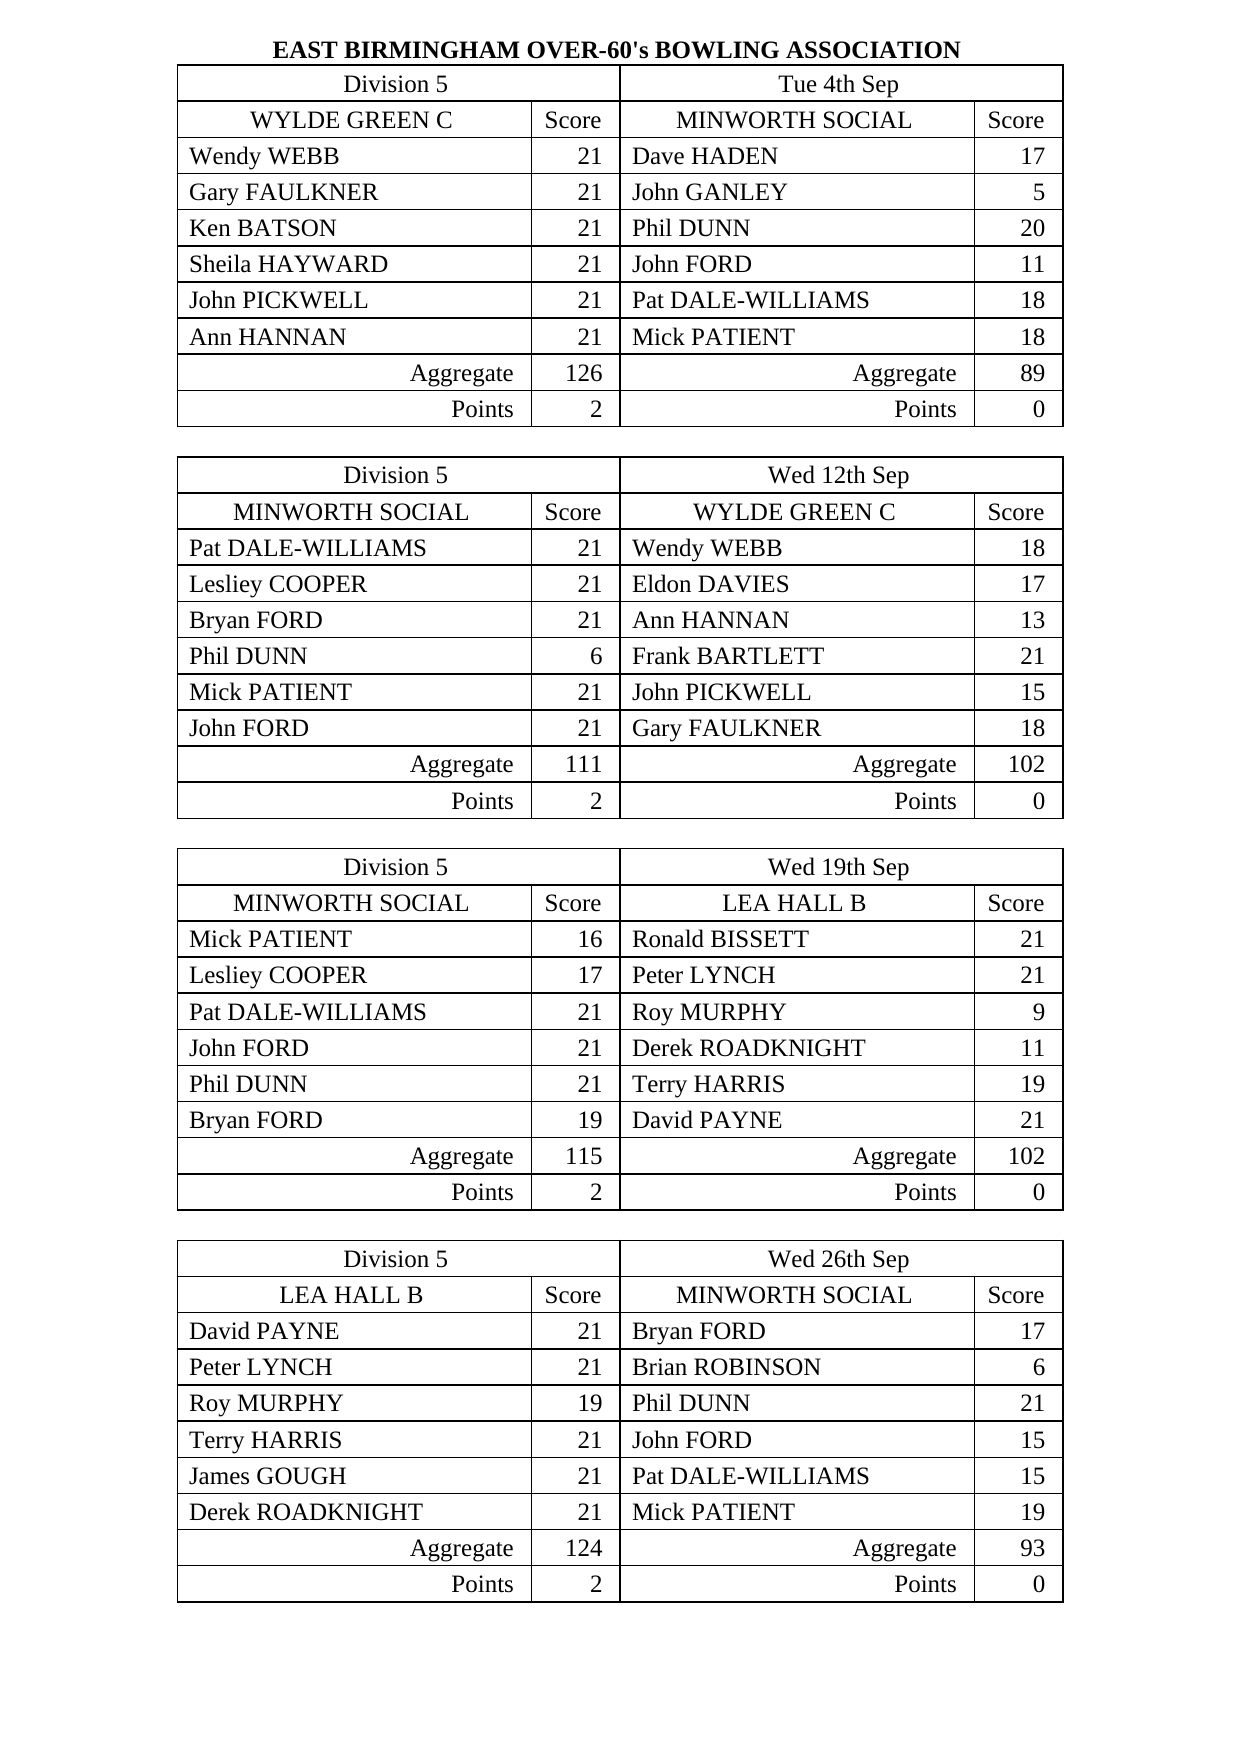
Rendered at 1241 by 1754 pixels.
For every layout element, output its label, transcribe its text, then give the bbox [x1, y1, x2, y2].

table_cell 9 [975, 994, 1062, 1028]
table_cell Score [975, 1277, 1062, 1312]
table_cell MINWORTH SOCIAL [178, 494, 531, 528]
table_cell John FORD [178, 711, 531, 745]
table_cell 6 [975, 1350, 1062, 1384]
table_header Wed 12th Sep [621, 458, 1062, 492]
table_cell Aggregate [621, 747, 974, 781]
table_header Division 5 [178, 458, 619, 492]
table_cell Score [975, 102, 1062, 136]
table_cell 21 [532, 1313, 619, 1348]
table_cell 5 [975, 174, 1062, 209]
table_cell 15 [975, 675, 1062, 709]
table_cell 0 [975, 1566, 1062, 1601]
table_cell Peter LYNCH [178, 1350, 531, 1384]
table_cell Aggregate [621, 1138, 974, 1173]
table_cell 0 [975, 1175, 1062, 1209]
table_cell 20 [975, 210, 1062, 245]
table_cell Terry HARRIS [178, 1422, 531, 1456]
table_cell John FORD [621, 1422, 974, 1456]
table_cell 21 [532, 319, 619, 353]
table_header Wed 19th Sep [621, 849, 1062, 884]
table_cell 124 [532, 1530, 619, 1565]
table_cell 21 [532, 1030, 619, 1064]
table_cell 17 [975, 138, 1062, 173]
table_cell 93 [975, 1530, 1062, 1565]
table_cell 21 [975, 922, 1062, 956]
table_cell 2 [532, 1566, 619, 1601]
table_cell Bryan FORD [621, 1313, 974, 1348]
table_cell Mick PATIENT [178, 675, 531, 709]
table_cell 21 [532, 210, 619, 245]
table_cell 21 [532, 675, 619, 709]
table_cell LEA HALL B [178, 1277, 531, 1312]
table_cell 18 [975, 283, 1062, 317]
table_cell Score [532, 1277, 619, 1312]
table_cell Mick PATIENT [178, 922, 531, 956]
table_cell WYLDE GREEN C [178, 102, 531, 136]
table_cell 102 [975, 1138, 1062, 1173]
table_cell Pat DALE-WILLIAMS [621, 283, 974, 317]
table_cell MINWORTH SOCIAL [621, 1277, 974, 1312]
table_cell Lesliey COOPER [178, 566, 531, 601]
table_cell 19 [975, 1066, 1062, 1101]
table_cell 2 [532, 1175, 619, 1209]
table_cell 21 [532, 283, 619, 317]
table_cell 89 [975, 355, 1062, 389]
table_cell 111 [532, 747, 619, 781]
table_cell 21 [532, 247, 619, 281]
table_cell LEA HALL B [621, 886, 974, 920]
table_cell 21 [532, 602, 619, 637]
table_cell Terry HARRIS [621, 1066, 974, 1101]
table_cell Wendy WEBB [621, 530, 974, 564]
table_header Division 5 [178, 1241, 619, 1276]
table_cell 21 [532, 994, 619, 1028]
table_cell Score [532, 886, 619, 920]
table_header Tue 4th Sep [621, 66, 1062, 100]
table_cell 6 [532, 638, 619, 673]
table_cell 21 [975, 1386, 1062, 1420]
table_cell Pat DALE-WILLIAMS [178, 530, 531, 564]
table_cell 17 [975, 566, 1062, 601]
table_cell Sheila HAYWARD [178, 247, 531, 281]
table_cell Score [532, 494, 619, 528]
table_cell David PAYNE [178, 1313, 531, 1348]
table_cell Lesliey COOPER [178, 958, 531, 992]
table_header Division 5 [178, 849, 619, 884]
table_cell Phil DUNN [178, 1066, 531, 1101]
table_cell Aggregate [621, 1530, 974, 1565]
table_cell Ronald BISSETT [621, 922, 974, 956]
table_cell Phil DUNN [621, 1386, 974, 1420]
table_cell 21 [975, 1102, 1062, 1137]
table_cell 18 [975, 711, 1062, 745]
table_cell Mick PATIENT [621, 1494, 974, 1529]
table_cell Frank BARTLETT [621, 638, 974, 673]
table_cell 102 [975, 747, 1062, 781]
table_cell 21 [532, 1494, 619, 1529]
table_cell 21 [532, 530, 619, 564]
table_cell John FORD [621, 247, 974, 281]
table_cell James GOUGH [178, 1458, 531, 1492]
table_cell MINWORTH SOCIAL [178, 886, 531, 920]
table_cell 126 [532, 355, 619, 389]
table_cell Phil DUNN [621, 210, 974, 245]
table_cell 21 [532, 711, 619, 745]
table_cell Bryan FORD [178, 1102, 531, 1137]
table_cell 2 [532, 391, 619, 426]
table_cell 11 [975, 247, 1062, 281]
table_cell Ken BATSON [178, 210, 531, 245]
table_cell WYLDE GREEN C [621, 494, 974, 528]
table_header Division 5 [178, 66, 619, 100]
table_cell John PICKWELL [621, 675, 974, 709]
table_cell Mick PATIENT [621, 319, 974, 353]
table_cell 17 [975, 1313, 1062, 1348]
table_cell 11 [975, 1030, 1062, 1064]
table_cell 19 [532, 1386, 619, 1420]
table_cell Gary FAULKNER [621, 711, 974, 745]
table_cell David PAYNE [621, 1102, 974, 1137]
table_cell 21 [532, 1422, 619, 1456]
table_cell Pat DALE-WILLIAMS [621, 1458, 974, 1492]
table_cell Aggregate [178, 1530, 531, 1565]
table_cell Derek ROADKNIGHT [178, 1494, 531, 1529]
table_cell Phil DUNN [178, 638, 531, 673]
table_cell Aggregate [178, 355, 531, 389]
table_cell Brian ROBINSON [621, 1350, 974, 1384]
table_cell 0 [975, 783, 1062, 817]
table_cell 16 [532, 922, 619, 956]
table_cell 18 [975, 530, 1062, 564]
table_cell Aggregate [178, 1138, 531, 1173]
table_cell 21 [532, 566, 619, 601]
table_cell Points [621, 783, 974, 817]
table_cell Score [975, 886, 1062, 920]
table_cell Ann HANNAN [178, 319, 531, 353]
table_cell 21 [532, 138, 619, 173]
table_cell Points [178, 783, 531, 817]
table_header Wed 26th Sep [621, 1241, 1062, 1276]
table_cell MINWORTH SOCIAL [621, 102, 974, 136]
table_cell Derek ROADKNIGHT [621, 1030, 974, 1064]
table_cell 21 [975, 638, 1062, 673]
table_cell 21 [532, 1458, 619, 1492]
table_cell Score [975, 494, 1062, 528]
table_cell Points [178, 391, 531, 426]
table_cell Bryan FORD [178, 602, 531, 637]
table_cell 2 [532, 783, 619, 817]
table_cell Points [178, 1175, 531, 1209]
table_cell 115 [532, 1138, 619, 1173]
table_cell Roy MURPHY [178, 1386, 531, 1420]
table_cell Ann HANNAN [621, 602, 974, 637]
table_cell 17 [532, 958, 619, 992]
table_cell Aggregate [621, 355, 974, 389]
table_cell 21 [975, 958, 1062, 992]
table_cell 0 [975, 391, 1062, 426]
table_cell Points [621, 391, 974, 426]
table_cell 18 [975, 319, 1062, 353]
table_cell Points [621, 1175, 974, 1209]
table_cell 19 [975, 1494, 1062, 1529]
table_cell Eldon DAVIES [621, 566, 974, 601]
table_cell 21 [532, 174, 619, 209]
table_cell 21 [532, 1350, 619, 1384]
table_cell Peter LYNCH [621, 958, 974, 992]
table_cell 15 [975, 1458, 1062, 1492]
table_cell Points [621, 1566, 974, 1601]
table_cell Dave HADEN [621, 138, 974, 173]
table_cell Aggregate [178, 747, 531, 781]
table_cell John GANLEY [621, 174, 974, 209]
table_cell Roy MURPHY [621, 994, 974, 1028]
table_cell 15 [975, 1422, 1062, 1456]
table_cell 21 [532, 1066, 619, 1101]
table_cell John PICKWELL [178, 283, 531, 317]
table_cell John FORD [178, 1030, 531, 1064]
table_cell 13 [975, 602, 1062, 637]
table_cell Pat DALE-WILLIAMS [178, 994, 531, 1028]
table_cell Gary FAULKNER [178, 174, 531, 209]
table_cell Score [532, 102, 619, 136]
table_cell 19 [532, 1102, 619, 1137]
table_cell Wendy WEBB [178, 138, 531, 173]
table_cell Points [178, 1566, 531, 1601]
